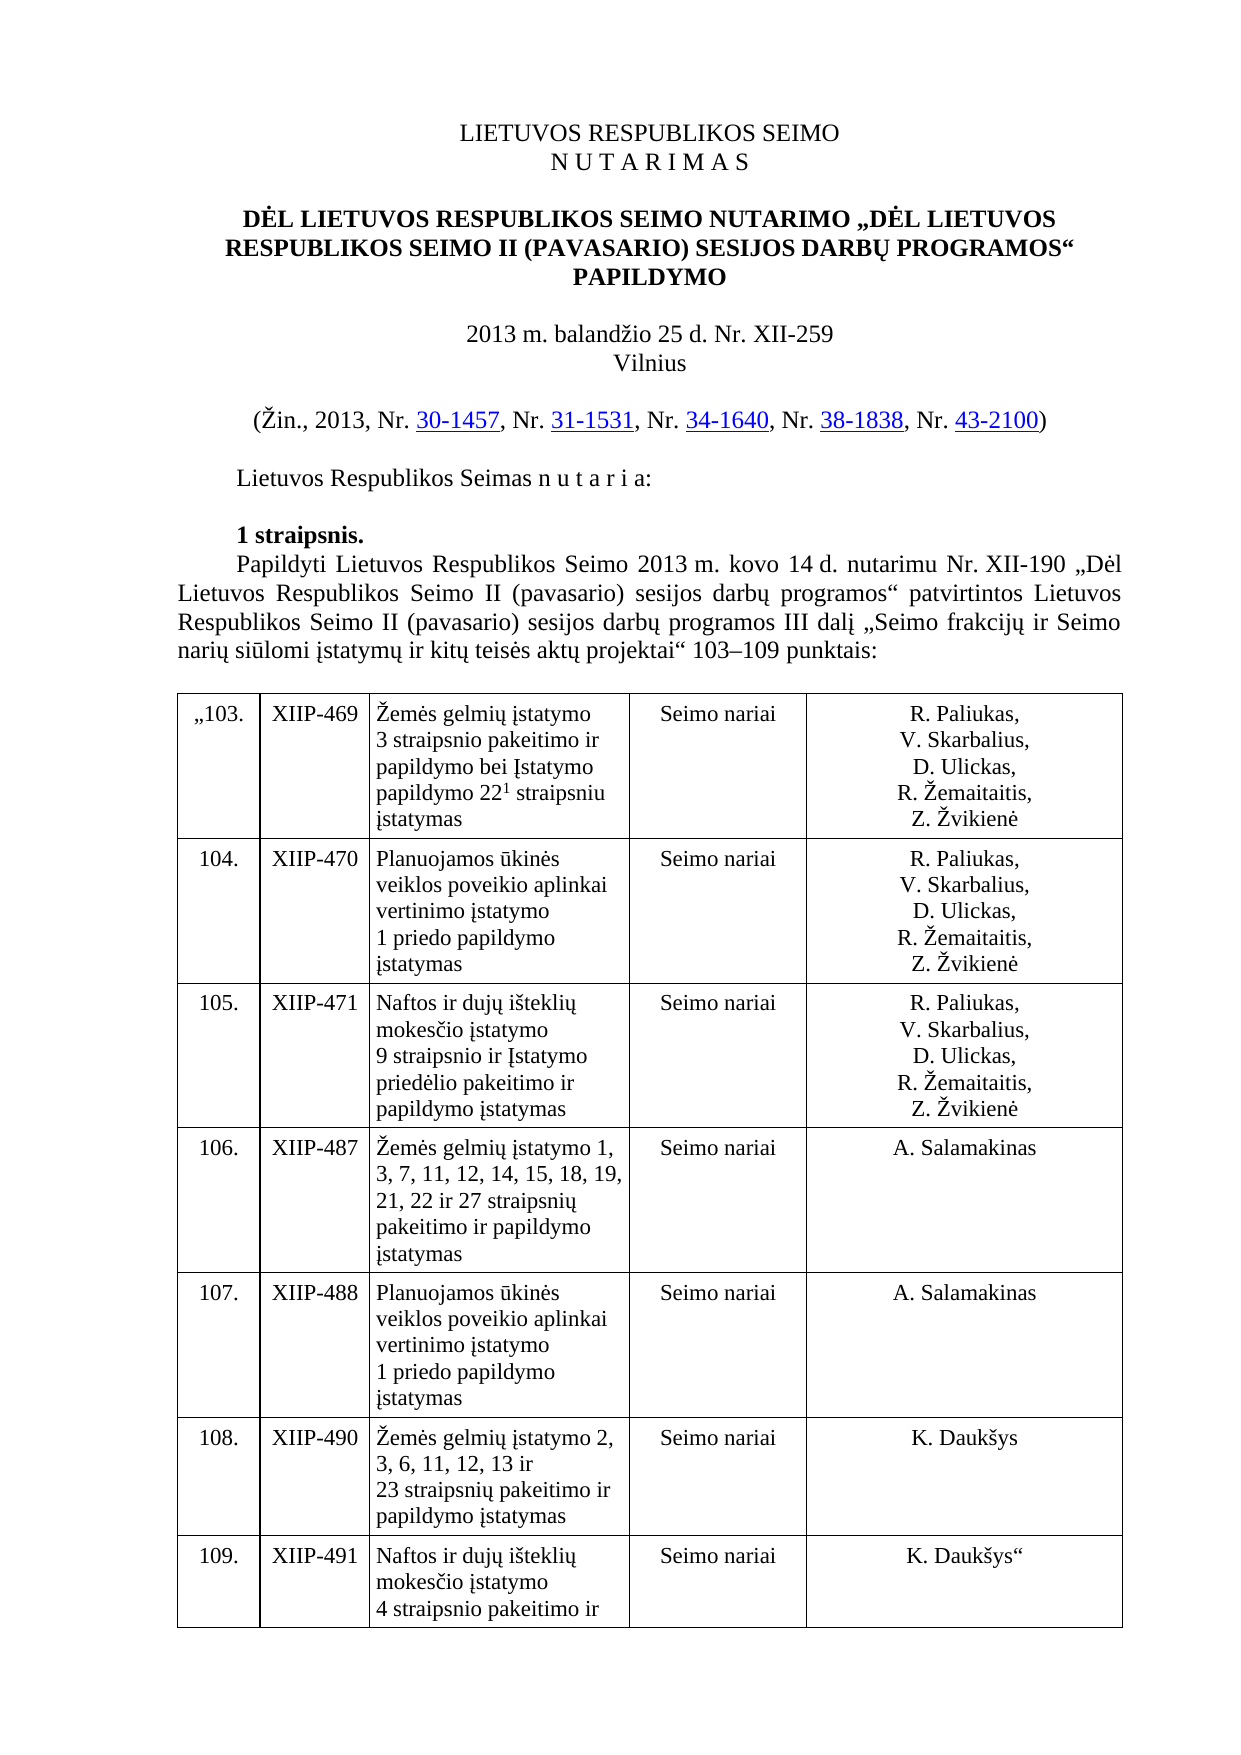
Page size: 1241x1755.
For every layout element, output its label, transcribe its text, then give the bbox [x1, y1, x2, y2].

text N U T A R I M A S [177, 147, 1122, 176]
text Vilnius [177, 348, 1122, 377]
table_cell XIIP-487 [261, 1128, 369, 1272]
text LIETUVOS RESPUBLIKOS SEIMO [177, 118, 1122, 147]
table_cell K. Daukšys“ [807, 1536, 1122, 1627]
table_cell A. Salamakinas [807, 1128, 1122, 1272]
table_cell R. Paliukas, V. Skarbalius, D. Ulickas, R. Žemaitaitis, Z. Žvikienė [807, 839, 1122, 982]
text Papildyti Lietuvos Respublikos Seimo 2013 m. kovo 14 d. nutarimu Nr. XII-190 „Dėl Lietuvos Respublikos Seimo II (pavasario) sesijos darbų programos“ patvirtintos Lietuvos Respublikos Seimo II (pavasario) sesijos darbų programos III dalį „Seimo frakcijų ir Seimo narių siūlomi įstatymų ir kitų teisės aktų projektai“ 103–109 punktais: [177, 549, 1122, 664]
table_cell 107. [178, 1273, 259, 1417]
table_cell Naftos ir dujų išteklių mokesčio įstatymo 9 straipsnio ir Įstatymo priedėlio pakeitimo ir papildymo įstatymas [370, 984, 629, 1127]
table_header R. Paliukas, V. Skarbalius, D. Ulickas, R. Žemaitaitis, Z. Žvikienė [807, 694, 1122, 838]
table_header Žemės gelmių įstatymo 3 straipsnio pakeitimo ir papildymo bei Įstatymo papildymo 221 straipsniu įstatymas [370, 694, 629, 838]
table_cell XIIP-490 [261, 1418, 369, 1535]
text 2013 m. balandžio 25 d. Nr. XII-259 [177, 319, 1122, 348]
table_cell Seimo nariai [630, 1536, 806, 1627]
table_cell Planuojamos ūkinės veiklos poveikio aplinkai vertinimo įstatymo 1 priedo papildymo įstatymas [370, 839, 629, 982]
table_cell 106. [178, 1128, 259, 1272]
text Lietuvos Respublikos Seimas n u t a r i a: [177, 463, 1122, 492]
text (Žin., 2013, Nr. 30-1457, Nr. 31-1531, Nr. 34-1640, Nr. 38-1838, Nr. 43-2100) [177, 406, 1122, 434]
table_header Seimo nariai [630, 694, 806, 838]
table_cell 105. [178, 984, 259, 1127]
table_cell XIIP-470 [261, 839, 369, 982]
table_cell R. Paliukas, V. Skarbalius, D. Ulickas, R. Žemaitaitis, Z. Žvikienė [807, 984, 1122, 1127]
table_cell XIIP-488 [261, 1273, 369, 1417]
table_header XIIP-469 [261, 694, 369, 838]
table_cell XIIP-471 [261, 984, 369, 1127]
table_cell Seimo nariai [630, 984, 806, 1127]
table_cell Naftos ir dujų išteklių mokesčio įstatymo 4 straipsnio pakeitimo ir [370, 1536, 629, 1627]
table_cell Žemės gelmių įstatymo 1, 3, 7, 11, 12, 14, 15, 18, 19, 21, 22 ir 27 straipsnių pakeitimo ir papildymo įstatymas [370, 1128, 629, 1272]
table_cell Seimo nariai [630, 1273, 806, 1417]
text DĖL LIETUVOS RESPUBLIKOS SEIMO NUTARIMO „DĖL LIETUVOS RESPUBLIKOS SEIMO II (PAVASARIO) SESIJOS DARBŲ PROGRAMOS“ PAPILDYMO [177, 204, 1122, 291]
table_cell 108. [178, 1418, 259, 1535]
table_cell Žemės gelmių įstatymo 2, 3, 6, 11, 12, 13 ir 23 straipsnių pakeitimo ir papildymo įstatymas [370, 1418, 629, 1535]
table_cell Planuojamos ūkinės veiklos poveikio aplinkai vertinimo įstatymo 1 priedo papildymo įstatymas [370, 1273, 629, 1417]
table_cell K. Daukšys [807, 1418, 1122, 1535]
table_cell Seimo nariai [630, 1418, 806, 1535]
table_cell Seimo nariai [630, 839, 806, 982]
table_cell 104. [178, 839, 259, 982]
table_cell Seimo nariai [630, 1128, 806, 1272]
table_cell 109. [178, 1536, 259, 1627]
table_cell A. Salamakinas [807, 1273, 1122, 1417]
table_cell XIIP-491 [261, 1536, 369, 1627]
table_header „103. [178, 694, 259, 838]
text 1 straipsnis. [177, 521, 1122, 549]
